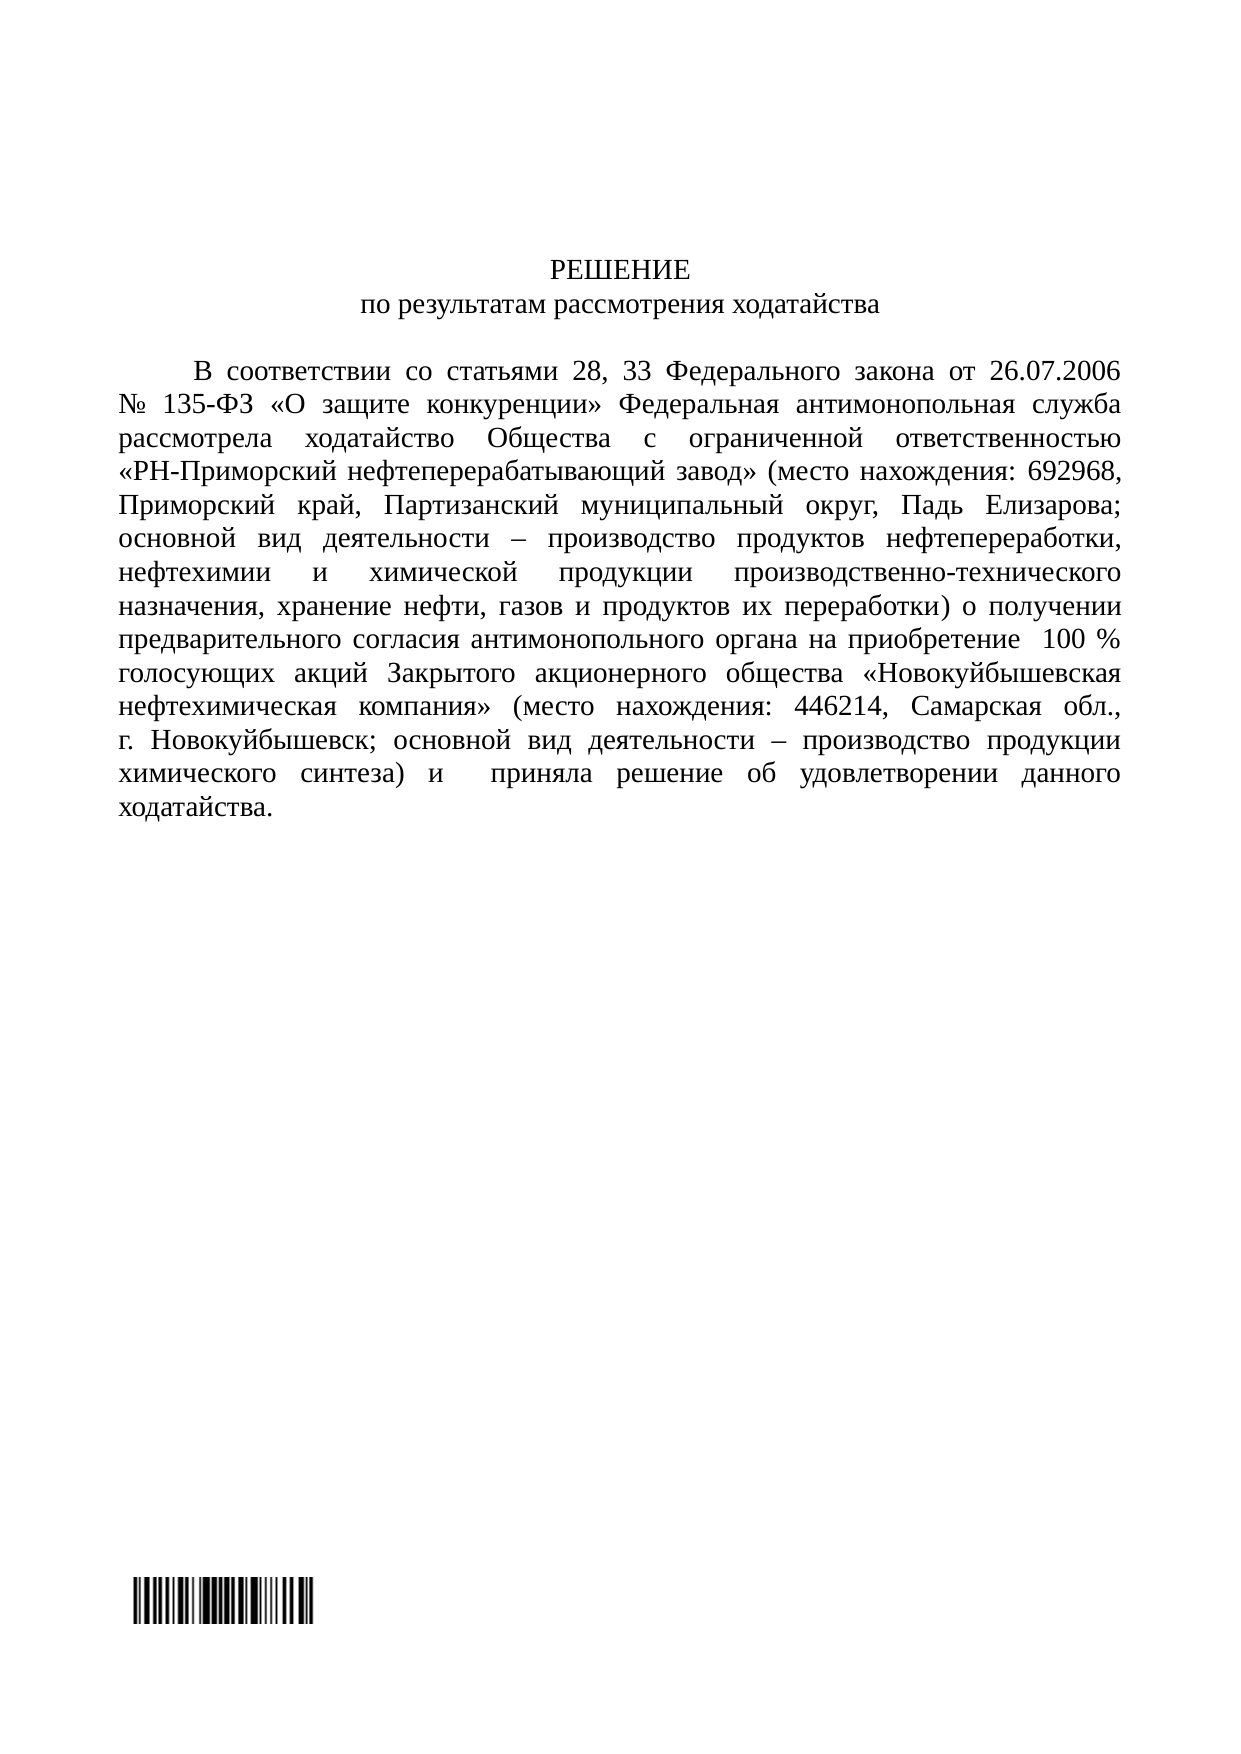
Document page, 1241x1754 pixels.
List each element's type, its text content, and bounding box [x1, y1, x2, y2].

text по результатам рассмотрения ходатайства [118, 286, 1122, 319]
text В соответствии со статьями 28, 33 Федерального закона от 26.07.2006 № 135-ФЗ «О защите конкуренции» Федеральная антимонопольная служба рассмотрела ходатайство Общества с ограниченной ответственностью «РН-Приморский нефтеперерабатывающий завод» (место нахождения: 692968, Приморский край, Партизанский муниципальный округ, Падь Елизарова; основной вид деятельности – производство продуктов нефтепереработки, нефтехимии и химической продукции производственно-технического назначения, хранение нефти, газов и продуктов их переработки) о получении предварительного согласия антимонопольного органа на приобретение 100 % голосующих акций Закрытого акционерного общества «Новокуйбышевская нефтехимическая компания» (место нахождения: 446214, Самарская обл., г. Новокуйбышевск; основной вид деятельности – производство продукции химического синтеза) и приняла решение об удовлетворении данного ходатайства. [118, 353, 1122, 822]
text РЕШЕНИЕ [118, 252, 1122, 286]
picture [118, 1577, 331, 1624]
